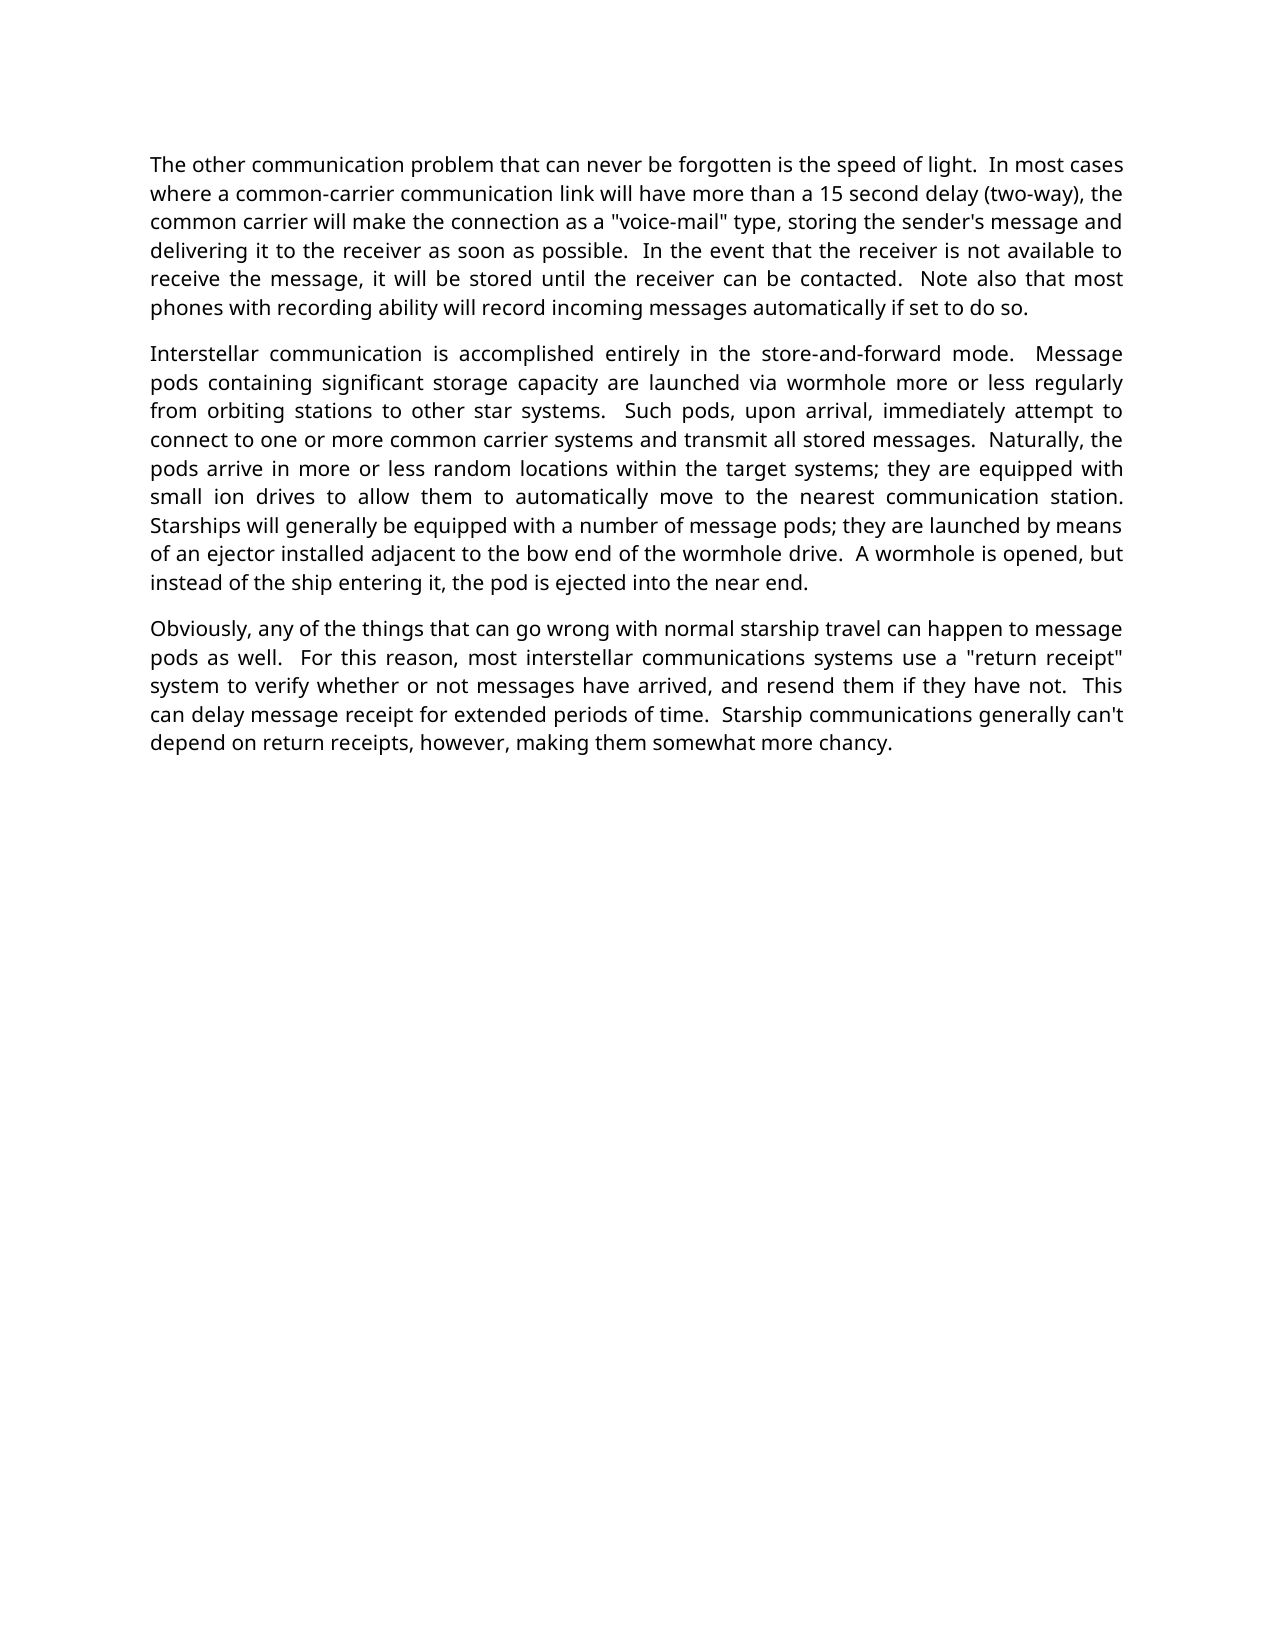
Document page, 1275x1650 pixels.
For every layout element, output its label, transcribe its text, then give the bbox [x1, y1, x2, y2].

text Obviously, any of the things that can go wrong with normal starship travel can happen to message pods as well. For this reason, most interstellar communications systems use a "return receipt" system to verify whether or not messages have arrived, and resend them if they have not. This can delay message receipt for extended periods of time. Starship communications generally can't depend on return receipts, however, making them somewhat more chancy. [150, 614, 1125, 757]
text The other communication problem that can never be forgotten is the speed of light. In most cases where a common-carrier communication link will have more than a 15 second delay (two-way), the common carrier will make the connection as a "voice-mail" type, storing the sender's message and delivering it to the receiver as soon as possible. In the event that the receiver is not available to receive the message, it will be stored until the receiver can be contacted. Note also that most phones with recording ability will record incoming messages automatically if set to do so. [150, 150, 1125, 321]
text Interstellar communication is accomplished entirely in the store-and-forward mode. Message pods containing significant storage capacity are launched via wormhole more or less regularly from orbiting stations to other star systems. Such pods, upon arrival, immediately attempt to connect to one or more common carrier systems and transmit all stored messages. Naturally, the pods arrive in more or less random locations within the target systems; they are equipped with small ion drives to allow them to automatically move to the nearest communication station. Starships will generally be equipped with a number of message pods; they are launched by means of an ejector installed adjacent to the bow end of the wormhole drive. A wormhole is opened, but instead of the ship entering it, the pod is ejected into the near end. [150, 339, 1125, 596]
